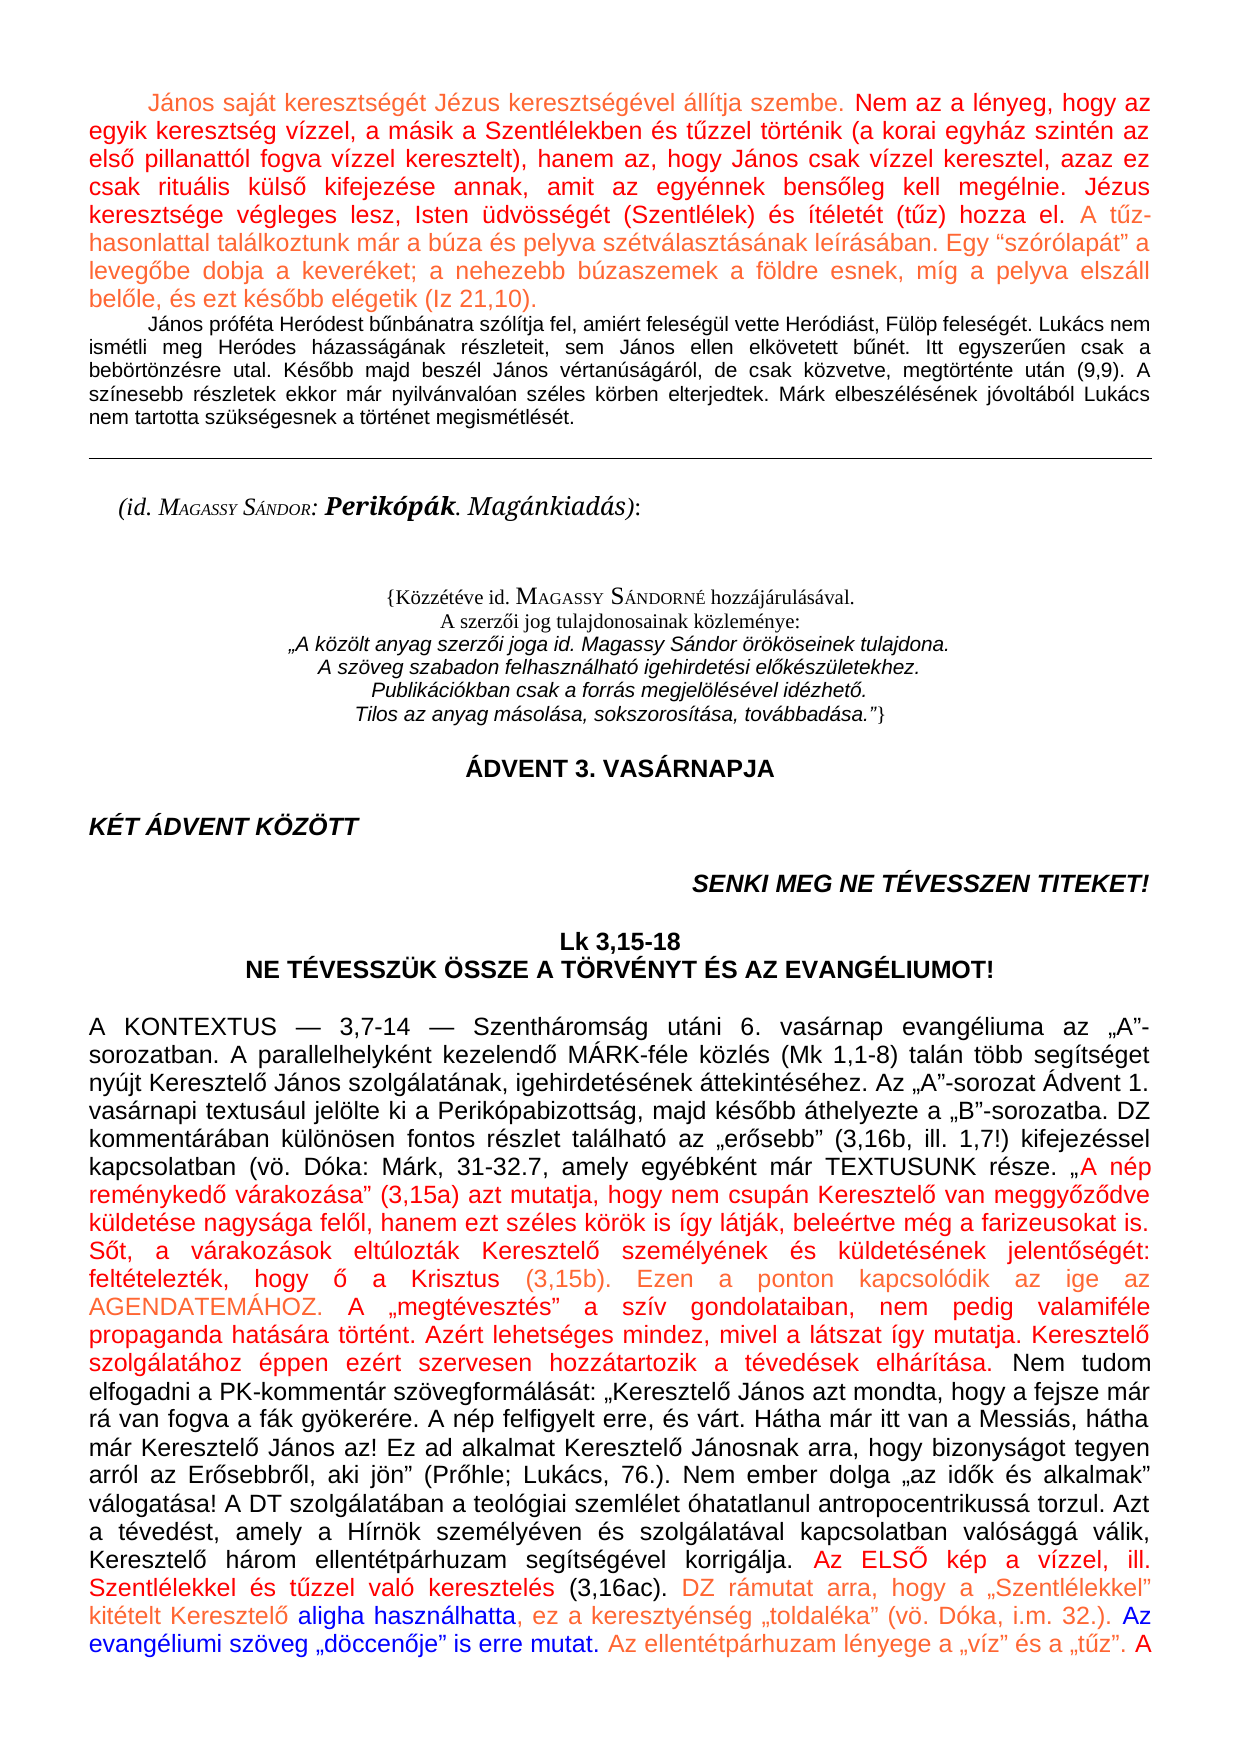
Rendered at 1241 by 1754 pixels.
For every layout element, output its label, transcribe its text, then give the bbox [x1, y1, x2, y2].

text Lk 3,15-18 NE TÉVESSZÜK ÖSSZE A TÖRVÉNYT ÉS AZ EVANGÉLIUMOT! [88, 927, 1152, 983]
text János próféta Heródest bűnbánatra szólítja fel, amiért feleségül vette Heródiást, Fülöp feleségét. Lukács nem ismétli meg Heródes házasságának részleteit, sem János ellen elkövetett bűnét. Itt egyszerűen csak a bebörtönzésre utal. Később majd beszél János vértanúságáról, de csak közvetve, megtörténte után (9,9). A színesebb részletek ekkor már nyilvánvalóan széles körben elterjedtek. Márk elbeszélésének jóvoltából Lukács nem tartotta szükségesnek a történet megismétlését. [88, 313, 1152, 429]
text (id. Magassy Sándor: Perikópák. Magánkiadás): [88, 459, 1152, 552]
text ÁDVENT 3. VASÁRNAPJA [88, 755, 1152, 783]
text A KONTEXTUS ― 3,7-14 ― Szentháromság utáni 6. vasárnap evangéliuma az „A”-sorozatban. A parallelhelyként kezelendő MÁRK-féle közlés (Mk 1,1-8) talán több segítséget nyújt Keresztelő János szolgálatának, igehirdetésének áttekintéséhez. Az „A”-sorozat Ádvent 1. vasárnapi textusául jelölte ki a Perikópabizottság, majd később áthelyezte a „B”-sorozatba. DZ kommentárában különösen fontos részlet található az „erősebb” (3,16b, ill. 1,7!) kifejezéssel kapcsolatban (vö. Dóka: Márk, 31-32.7, amely egyébként már TEXTUSUNK része. „A nép reménykedő várakozása” (3,15a) azt mutatja, hogy nem csupán Keresztelő van meggyőződve küldetése nagysága felől, hanem ezt széles körök is így látják, beleértve még a farizeusokat is. Sőt, a várakozások eltúlozták Keresztelő személyének és küldetésének jelentőségét: feltételezték, hogy ő a Krisztus (3,15b). Ezen a ponton kapcsolódik az ige az AGENDATEMÁHOZ. A „megtévesztés” a szív gondolataiban, nem pedig valamiféle propaganda hatására történt. Azért lehetséges mindez, mivel a látszat így mutatja. Keresztelő szolgálatához éppen ezért szervesen hozzátartozik a tévedések elhárítása. Nem tudom elfogadni a PK-kommentár szövegformálását: „Keresztelő János azt mondta, hogy a fejsze már rá van fogva a fák gyökerére. A nép felfigyelt erre, és várt. Hátha már itt van a Messiás, hátha már Keresztelő János az! Ez ad alkalmat Keresztelő Jánosnak arra, hogy bizonyságot tegyen arról az Erősebbről, aki jön” (Prőhle; Lukács, 76.). Nem ember dolga „az idők és alkalmak” válogatása! A DT szolgálatában a teológiai szemlélet óhatatlanul antropocentrikussá torzul. Azt a tévedést, amely a Hírnök személyéven és szolgálatával kapcsolatban valósággá válik, Keresztelő három ellentétpárhuzam segítségével korrigálja. Az ELSŐ kép a vízzel, ill. Szentlélekkel és tűzzel való keresztelés (3,16ac). DZ rámutat arra, hogy a „Szentlélekkel” kitételt Keresztelő aligha használhatta, ez a keresztyénség „toldaléka” (vö. Dóka, i.m. 32.). Az evangéliumi szöveg „döccenője” is erre mutat. Az ellentétpárhuzam lényege a „víz” és a „tűz”. A [88, 1013, 1152, 1657]
text KÉT ÁDVENT KÖZÖTT [88, 812, 1152, 840]
text János saját keresztségét Jézus keresztségével állítja szembe. Nem az a lényeg, hogy az egyik keresztség vízzel, a másik a Szentlélekben és tűzzel történik (a korai egyház szintén az első pillanattól fogva vízzel keresztelt), hanem az, hogy János csak vízzel keresztel, azaz ez csak rituális külső kifejezése annak, amit az egyénnek bensőleg kell megélnie. Jézus keresztsége végleges lesz, Isten üdvösségét (Szentlélek) és ítéletét (tűz) hozza el. A tűz-hasonlattal találkoztunk már a búza és pelyva szétválasztásának leírásában. Egy “szórólapát” a levegőbe dobja a keveréket; a nehezebb búzaszemek a földre esnek, míg a pelyva elszáll belőle, és ezt később elégetik (Iz 21,10). [88, 88, 1152, 313]
text {Közzétéve id. Magassy Sándorné hozzájárulásával. A szerzői jog tulajdonosainak közleménye: „A közölt anyag szerzői joga id. Magassy Sándor örököseinek tulajdona. A szöveg szabadon felhasználható igehirdetési előkészületekhez. Publikációkban csak a forrás megjelölésével idézhető. Tilos az anyag másolása, sokszorosítása, továbbadása.”} [88, 582, 1152, 725]
text SENKI MEG NE TÉVESSZEN TITEKET! [88, 870, 1152, 898]
